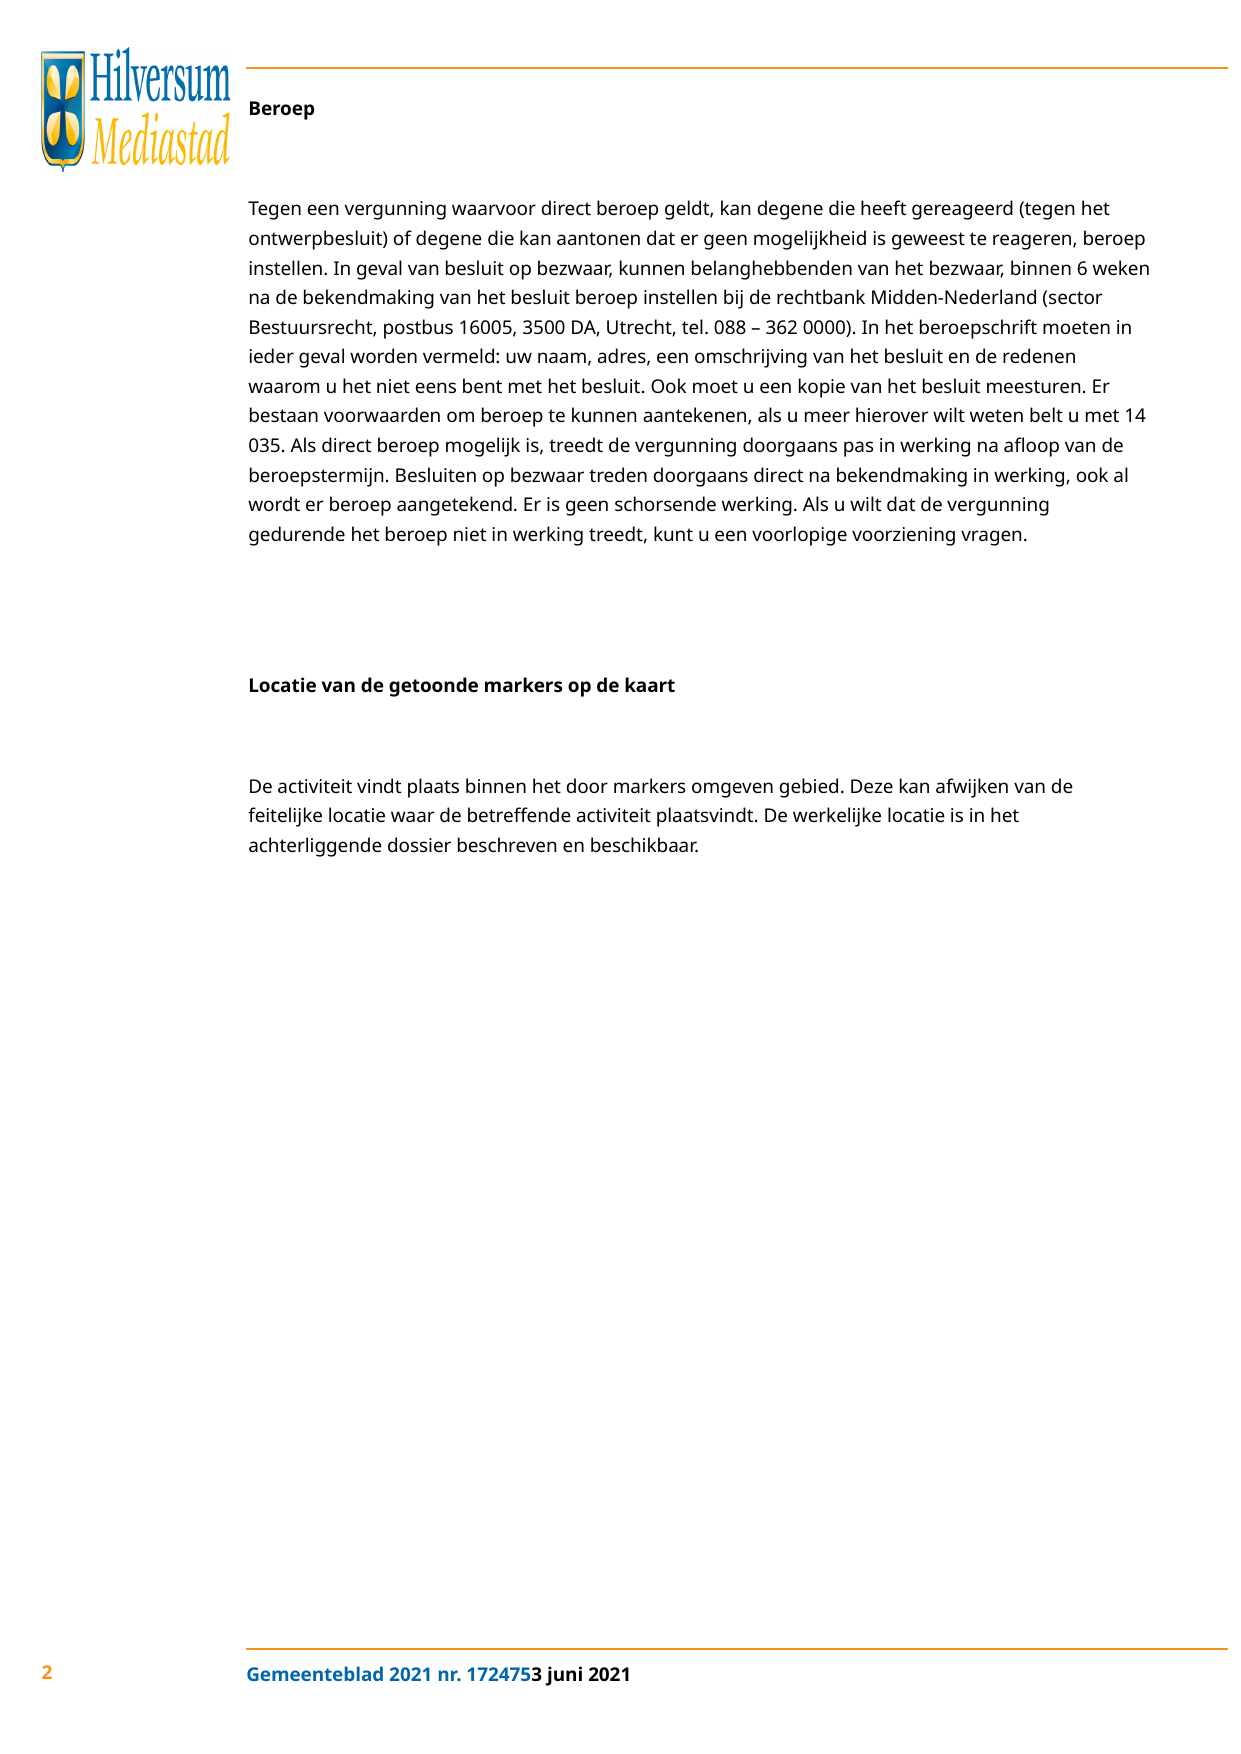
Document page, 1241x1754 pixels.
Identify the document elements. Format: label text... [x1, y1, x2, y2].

text Beroep [248, 95, 1152, 121]
text Locatie van de getoonde markers op de kaart [248, 672, 1152, 698]
text De activiteit vindt plaats binnen het door markers omgeven gebied. Deze kan afwijken van de feitelijke locatie waar de betreffende activiteit plaatsvindt. De werkelijke locatie is in het achterliggende dossier beschreven en beschikbaar. [248, 773, 1152, 858]
picture [41, 47, 231, 172]
text Tegen een vergunning waarvoor direct beroep geldt, kan degene die heeft gereageerd (tegen het ontwerpbesluit) of degene die kan aantonen dat er geen mogelijkheid is geweest te reageren, beroep instellen. In geval van besluit op bezwaar, kunnen belanghebbenden van het bezwaar, binnen 6 weken na de bekendmaking van het besluit beroep instellen bij de rechtbank Midden-Nederland (sector Bestuursrecht, postbus 16005, 3500 DA, Utrecht, tel. 088 – 362 0000). In het beroepschrift moeten in ieder geval worden vermeld: uw naam, adres, een omschrijving van het besluit en de redenen waarom u het niet eens bent met het besluit. Ook moet u een kopie van het besluit meesturen. Er bestaan voorwaarden om beroep te kunnen aantekenen, als u meer hierover wilt weten belt u met 14 035. Als direct beroep mogelijk is, treedt de vergunning doorgaans pas in werking na afloop van de beroepstermijn. Besluiten op bezwaar treden doorgaans direct na bekendmaking in werking, ook al wordt er beroep aangetekend. Er is geen schorsende werking. Als u wilt dat de vergunning gedurende het beroep niet in werking treedt, kunt u een voorlopige voorziening vragen. [248, 196, 1152, 547]
